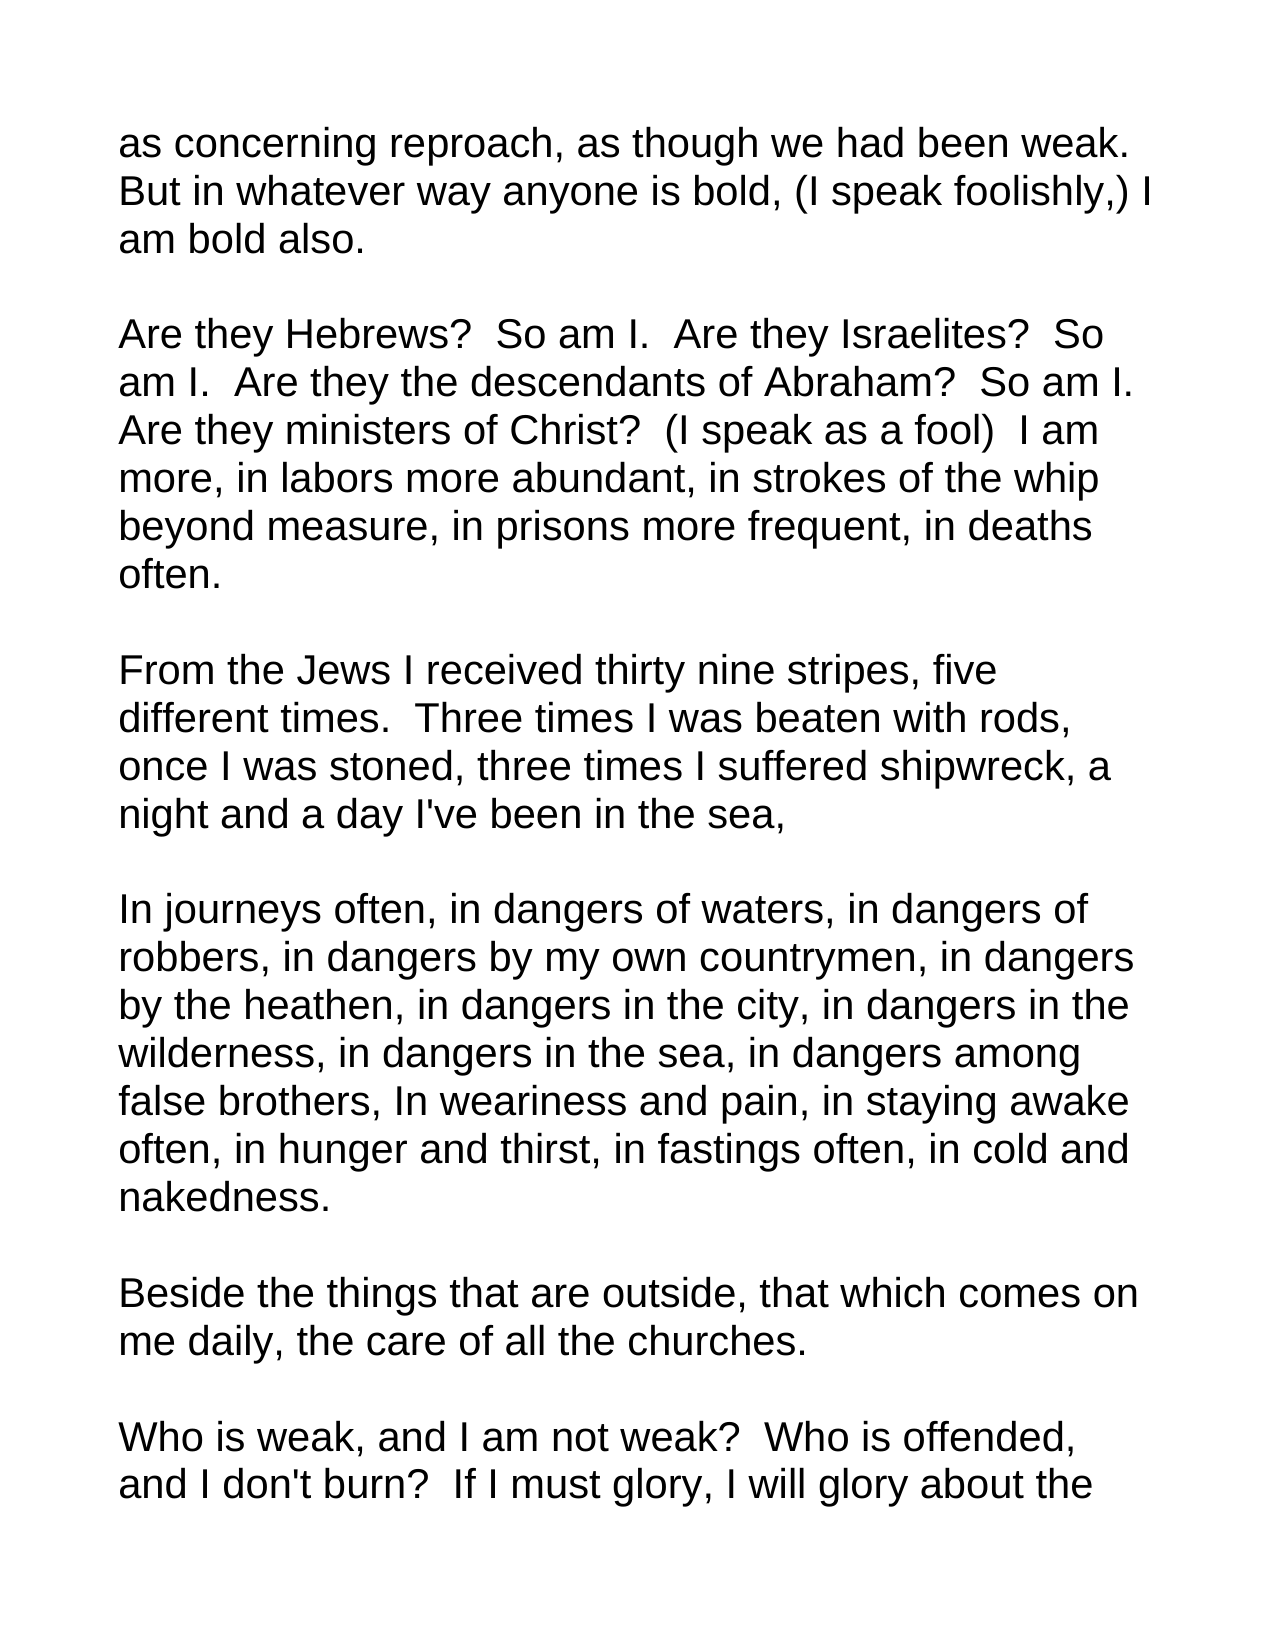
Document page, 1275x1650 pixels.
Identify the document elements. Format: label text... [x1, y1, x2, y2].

text In journeys often, in dangers of waters, in dangers of robbers, in dangers by my own countrymen, in dangers by the heathen, in dangers in the city, in dangers in the wilderness, in dangers in the sea, in dangers among false brothers, In weariness and pain, in staying awake often, in hunger and thirst, in fastings often, in cold and nakedness. [118, 885, 1157, 1220]
text From the Jews I received thirty nine stripes, five different times. Three times I was beaten with rods, once I was stoned, three times I suffered shipwreck, a night and a day I've been in the sea, [118, 645, 1157, 837]
text Beside the things that are outside, that which comes on me daily, the care of all the churches. [118, 1268, 1157, 1364]
text Who is weak, and I am not weak? Who is offended, and I don't burn? If I must glory, I will glory about the [118, 1412, 1157, 1508]
text as concerning reproach, as though we had been weak. But in whatever way anyone is bold, (I speak foolishly,) I am bold also. [118, 118, 1157, 262]
text Are they Hebrews? So am I. Are they Israelites? So am I. Are they the descendants of Abraham? So am I. Are they ministers of Christ? (I speak as a fool) I am more, in labors more abundant, in strokes of the whip beyond measure, in prisons more frequent, in deaths often. [118, 310, 1157, 597]
